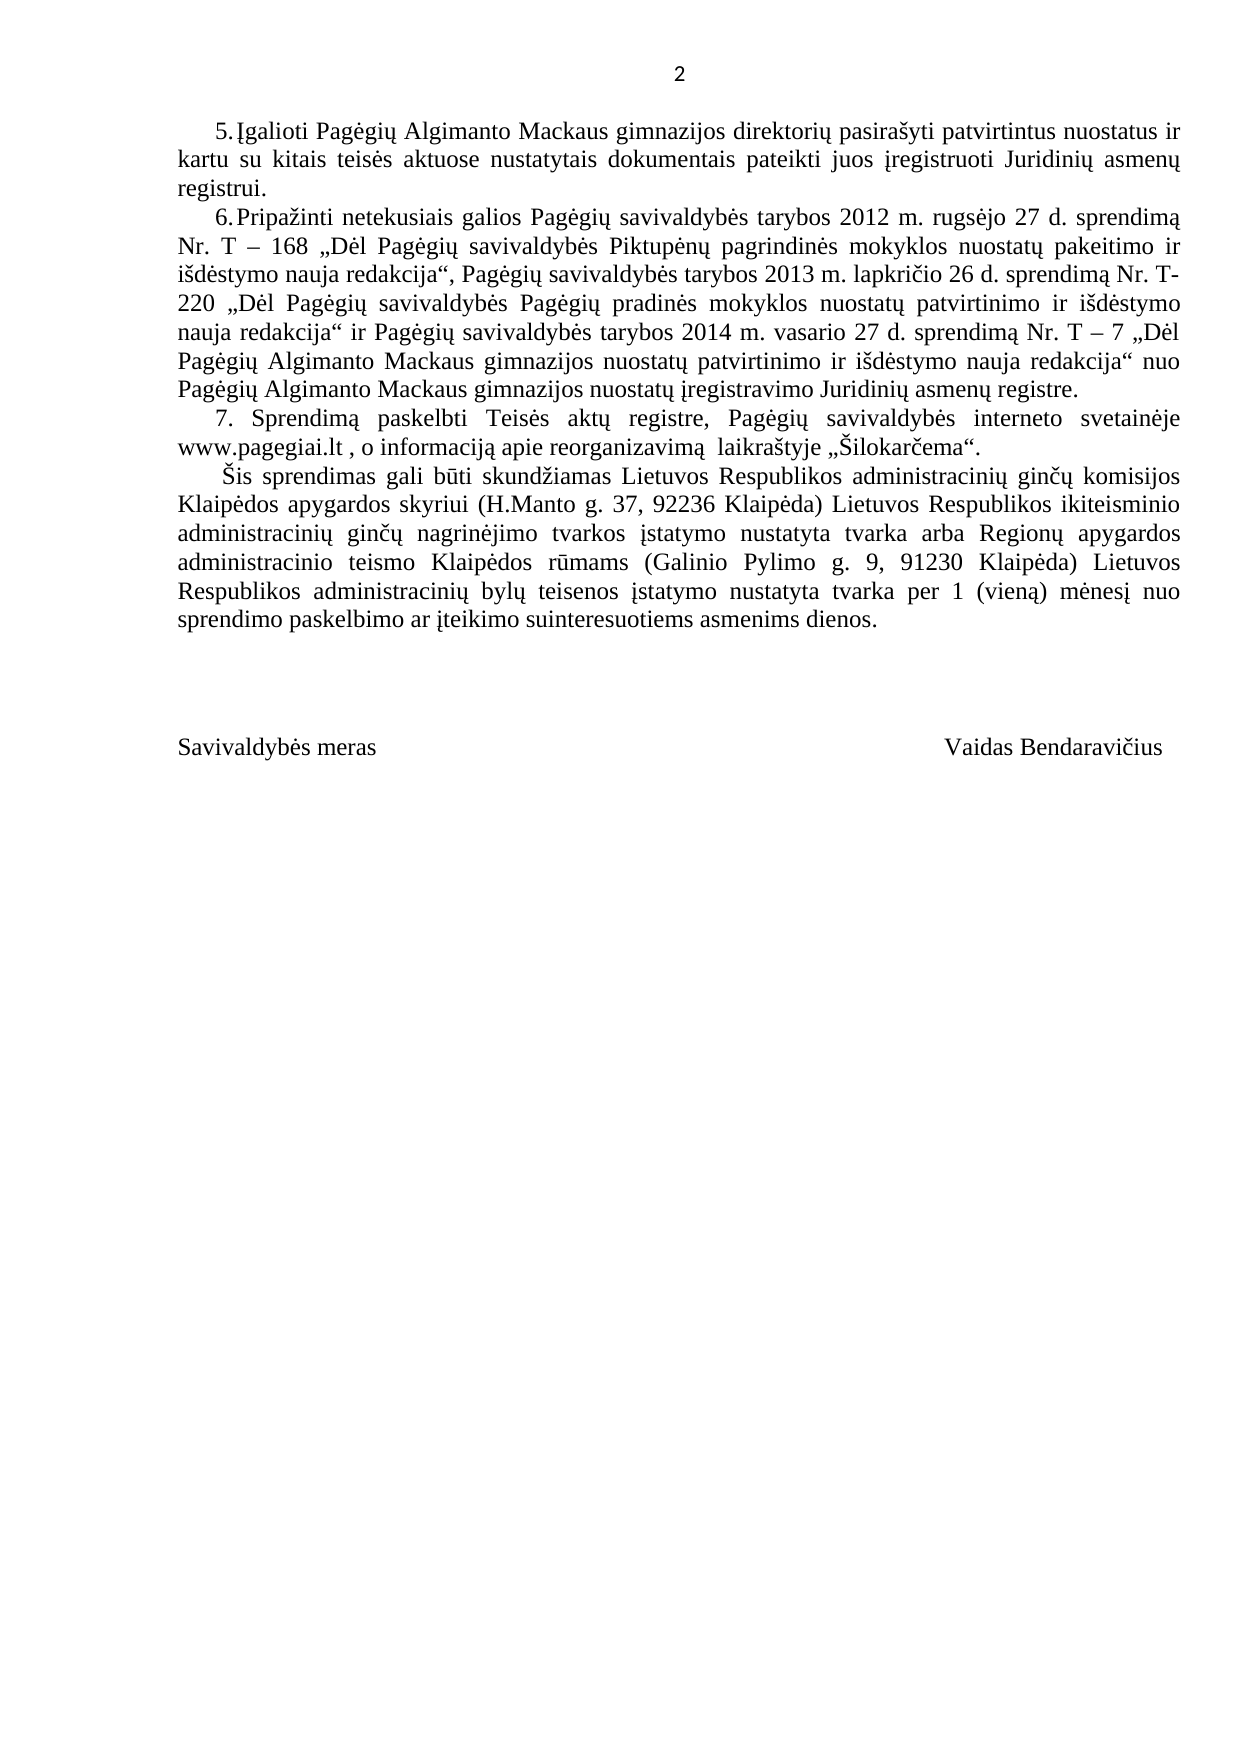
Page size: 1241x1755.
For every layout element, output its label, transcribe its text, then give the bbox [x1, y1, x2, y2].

text 7. Sprendimą paskelbti Teisės aktų registre, Pagėgių savivaldybės interneto svetainėje www.pagegiai.lt , o informaciją apie reorganizavimą laikraštyje „Šilokarčema“. [177, 403, 1181, 461]
text Savivaldybės meras Vaidas Bendaravičius [177, 732, 1181, 761]
text 5. Įgalioti Pagėgių Algimanto Mackaus gimnazijos direktorių pasirašyti patvirtintus nuostatus ir kartu su kitais teisės aktuose nustatytais dokumentais pateikti juos įregistruoti Juridinių asmenų registrui. [177, 116, 1181, 202]
text Šis sprendimas gali būti skundžiamas Lietuvos Respublikos administracinių ginčų komisijos Klaipėdos apygardos skyriui (H.Manto g. 37, 92236 Klaipėda) Lietuvos Respublikos ikiteisminio administracinių ginčų nagrinėjimo tvarkos įstatymo nustatyta tvarka arba Regionų apygardos administracinio teismo Klaipėdos rūmams (Galinio Pylimo g. 9, 91230 Klaipėda) Lietuvos Respublikos administracinių bylų teisenos įstatymo nustatyta tvarka per 1 (vieną) mėnesį nuo sprendimo paskelbimo ar įteikimo suinteresuotiems asmenims dienos. [177, 461, 1181, 633]
text 6. Pripažinti netekusiais galios Pagėgių savivaldybės tarybos 2012 m. rugsėjo 27 d. sprendimą Nr. T – 168 „Dėl Pagėgių savivaldybės Piktupėnų pagrindinės mokyklos nuostatų pakeitimo ir išdėstymo nauja redakcija“, Pagėgių savivaldybės tarybos 2013 m. lapkričio 26 d. sprendimą Nr. T- 220 „Dėl Pagėgių savivaldybės Pagėgių pradinės mokyklos nuostatų patvirtinimo ir išdėstymo nauja redakcija“ ir Pagėgių savivaldybės tarybos 2014 m. vasario 27 d. sprendimą Nr. T – 7 „Dėl Pagėgių Algimanto Mackaus gimnazijos nuostatų patvirtinimo ir išdėstymo nauja redakcija“ nuo Pagėgių Algimanto Mackaus gimnazijos nuostatų įregistravimo Juridinių asmenų registre. [177, 202, 1181, 403]
